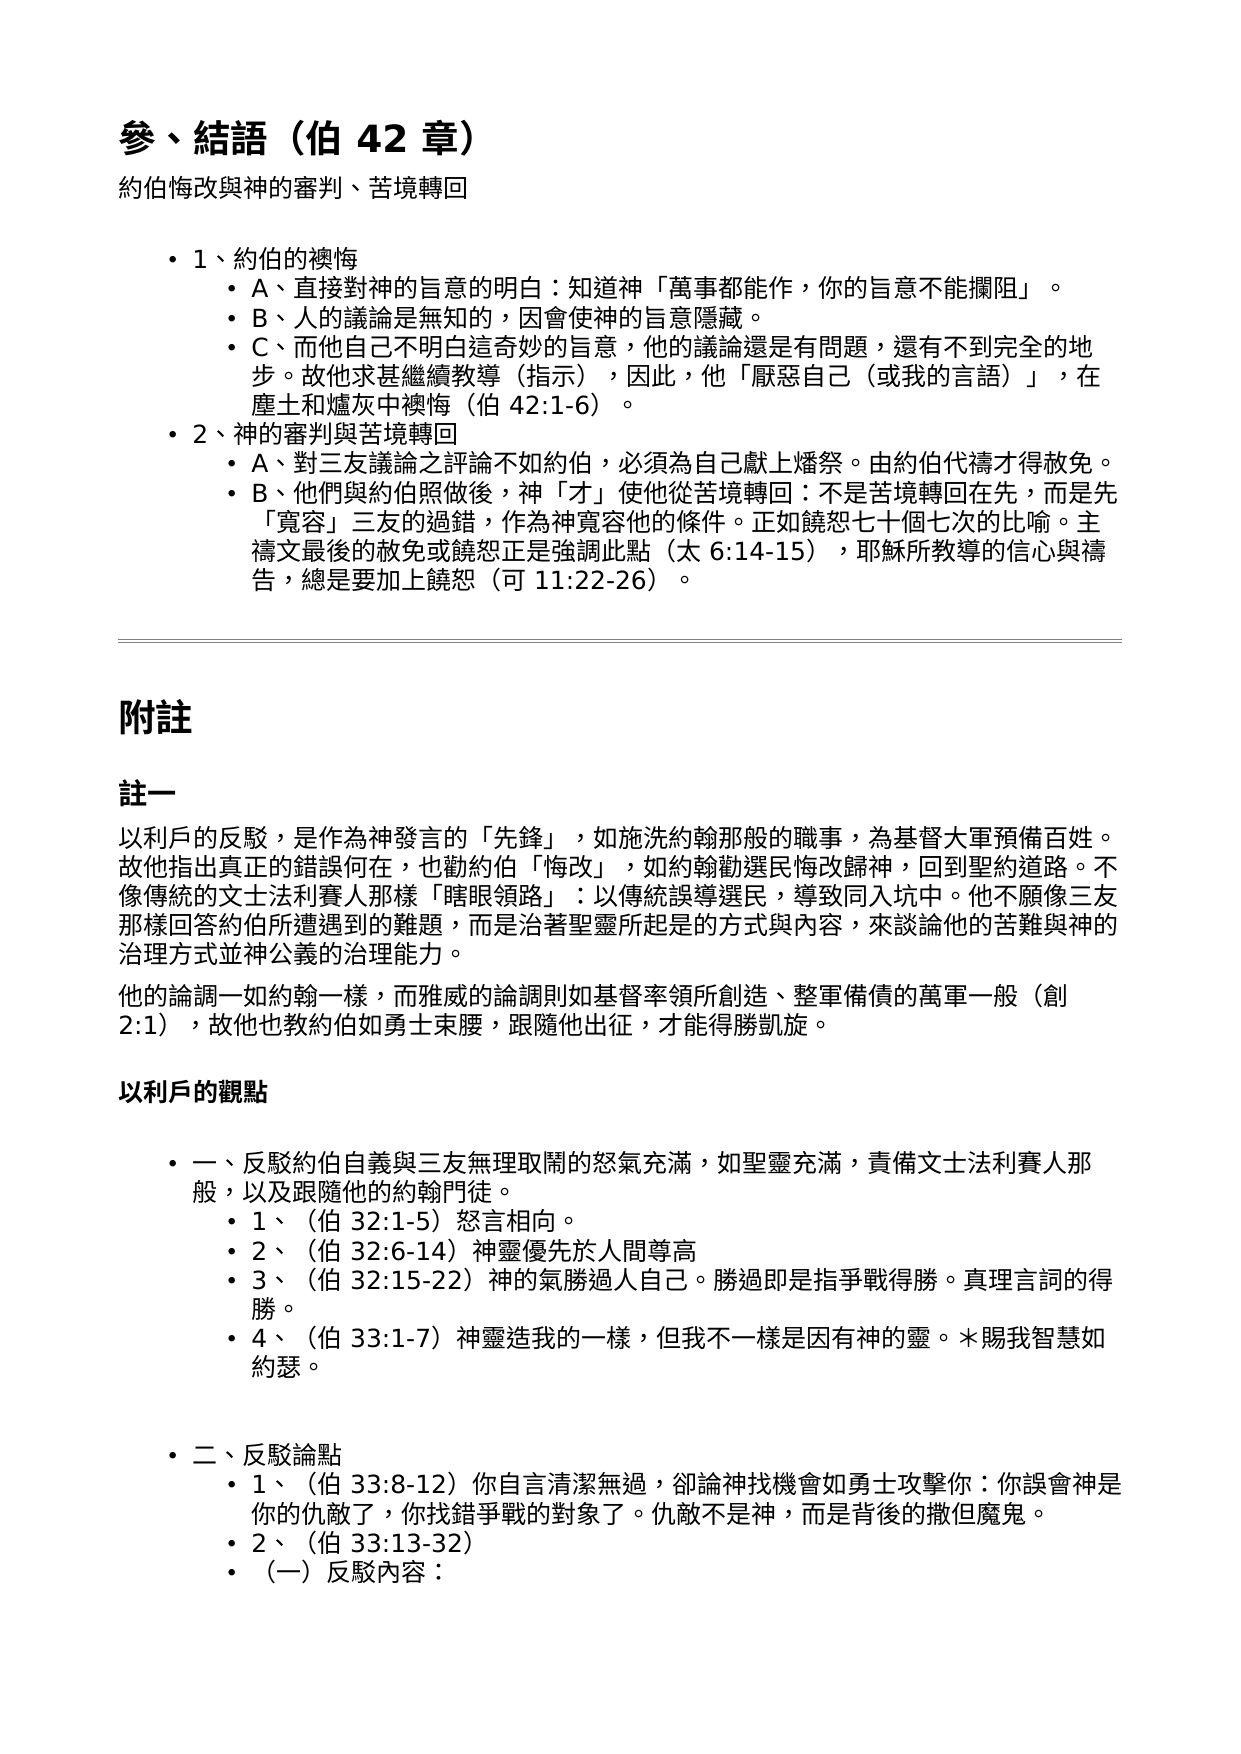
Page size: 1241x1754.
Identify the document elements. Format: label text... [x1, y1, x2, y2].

subtitle 參、結語（伯 42 章） [118, 118, 1122, 162]
list 3、（伯 32:15-22）神的氣勝過人自己。勝過即是指爭戰得勝。真理言詞的得勝。 [236, 1266, 1122, 1324]
text 他的論調一如約翰一樣，而雅威的論調則如基督率領所創造、整軍備債的萬軍一般（創 2:1），故他也教約伯如勇士束腰，跟隨他出征，才能得勝凱旋。 [118, 982, 1122, 1041]
list 2、（伯 33:13-32） [236, 1529, 1122, 1558]
list 4、（伯 33:1-7）神靈造我的一樣，但我不一樣是因有神的靈。＊賜我智慧如約瑟。 [236, 1324, 1122, 1382]
list A、對三友議論之評論不如約伯，必須為自己獻上燔祭。由約伯代禱才得赦免。 [236, 449, 1122, 479]
list 二、反駁論點 [177, 1441, 1122, 1471]
subtitle 以利戶的觀點 [118, 1078, 1122, 1107]
list 1、（伯 33:8-12）你自言清潔無過，卻論神找機會如勇士攻擊你：你誤會神是你的仇敵了，你找錯爭戰的對象了。仇敵不是神，而是背後的撒但魔鬼。 [236, 1471, 1122, 1529]
list 一、反駁約伯自義與三友無理取鬧的怒氣充滿，如聖靈充滿，責備文士法利賽人那般，以及跟隨他的約翰門徒。 [177, 1149, 1122, 1207]
list 1、約伯的襖悔 [177, 245, 1122, 274]
text 以利戶的反駁，是作為神發言的「先鋒」，如施洗約翰那般的職事，為基督大軍預備百姓。故他指出真正的錯誤何在，也勸約伯「悔改」，如約翰勸選民悔改歸神，回到聖約道路。不像傳統的文士法利賽人那樣「瞎眼領路」：以傳統誤導選民，導致同入坑中。他不願像三友那樣回答約伯所遭遇到的難題，而是治著聖靈所起是的方式與內容，來談論他的苦難與神的治理方式並神公義的治理能力。 [118, 824, 1122, 970]
list A、直接對神的旨意的明白：知道神「萬事都能作，你的旨意不能攔阻」。 [236, 274, 1122, 304]
text 約伯悔改與神的審判、苦境轉回 [118, 174, 1122, 203]
subtitle 附註 [118, 696, 1122, 740]
list B、人的議論是無知的，因會使神的旨意隱藏。 [236, 304, 1122, 333]
list 2、（伯 32:6-14）神靈優先於人間尊高 [236, 1237, 1122, 1266]
list 2、神的審判與苦境轉回 [177, 420, 1122, 449]
list （一）反駁內容： [236, 1558, 1122, 1587]
list C、而他自己不明白這奇妙的旨意，他的議論還是有問題，還有不到完全的地步。故他求甚繼續教導（指示），因此，他「厭惡自己（或我的言語）」，在塵土和爐灰中襖悔（伯 42:1-6）。 [236, 333, 1122, 420]
list 1、（伯 32:1-5）怒言相向。 [236, 1207, 1122, 1237]
list B、他們與約伯照做後，神「才」使他從苦境轉回：不是苦境轉回在先，而是先「寬容」三友的過錯，作為神寬容他的條件。正如饒恕七十個七次的比喻。主禱文最後的赦免或饒恕正是強調此點（太 6:14-15），耶穌所教導的信心與禱告，總是要加上饒恕（可 11:22-26）。 [236, 479, 1122, 595]
subtitle 註一 [118, 777, 1122, 811]
